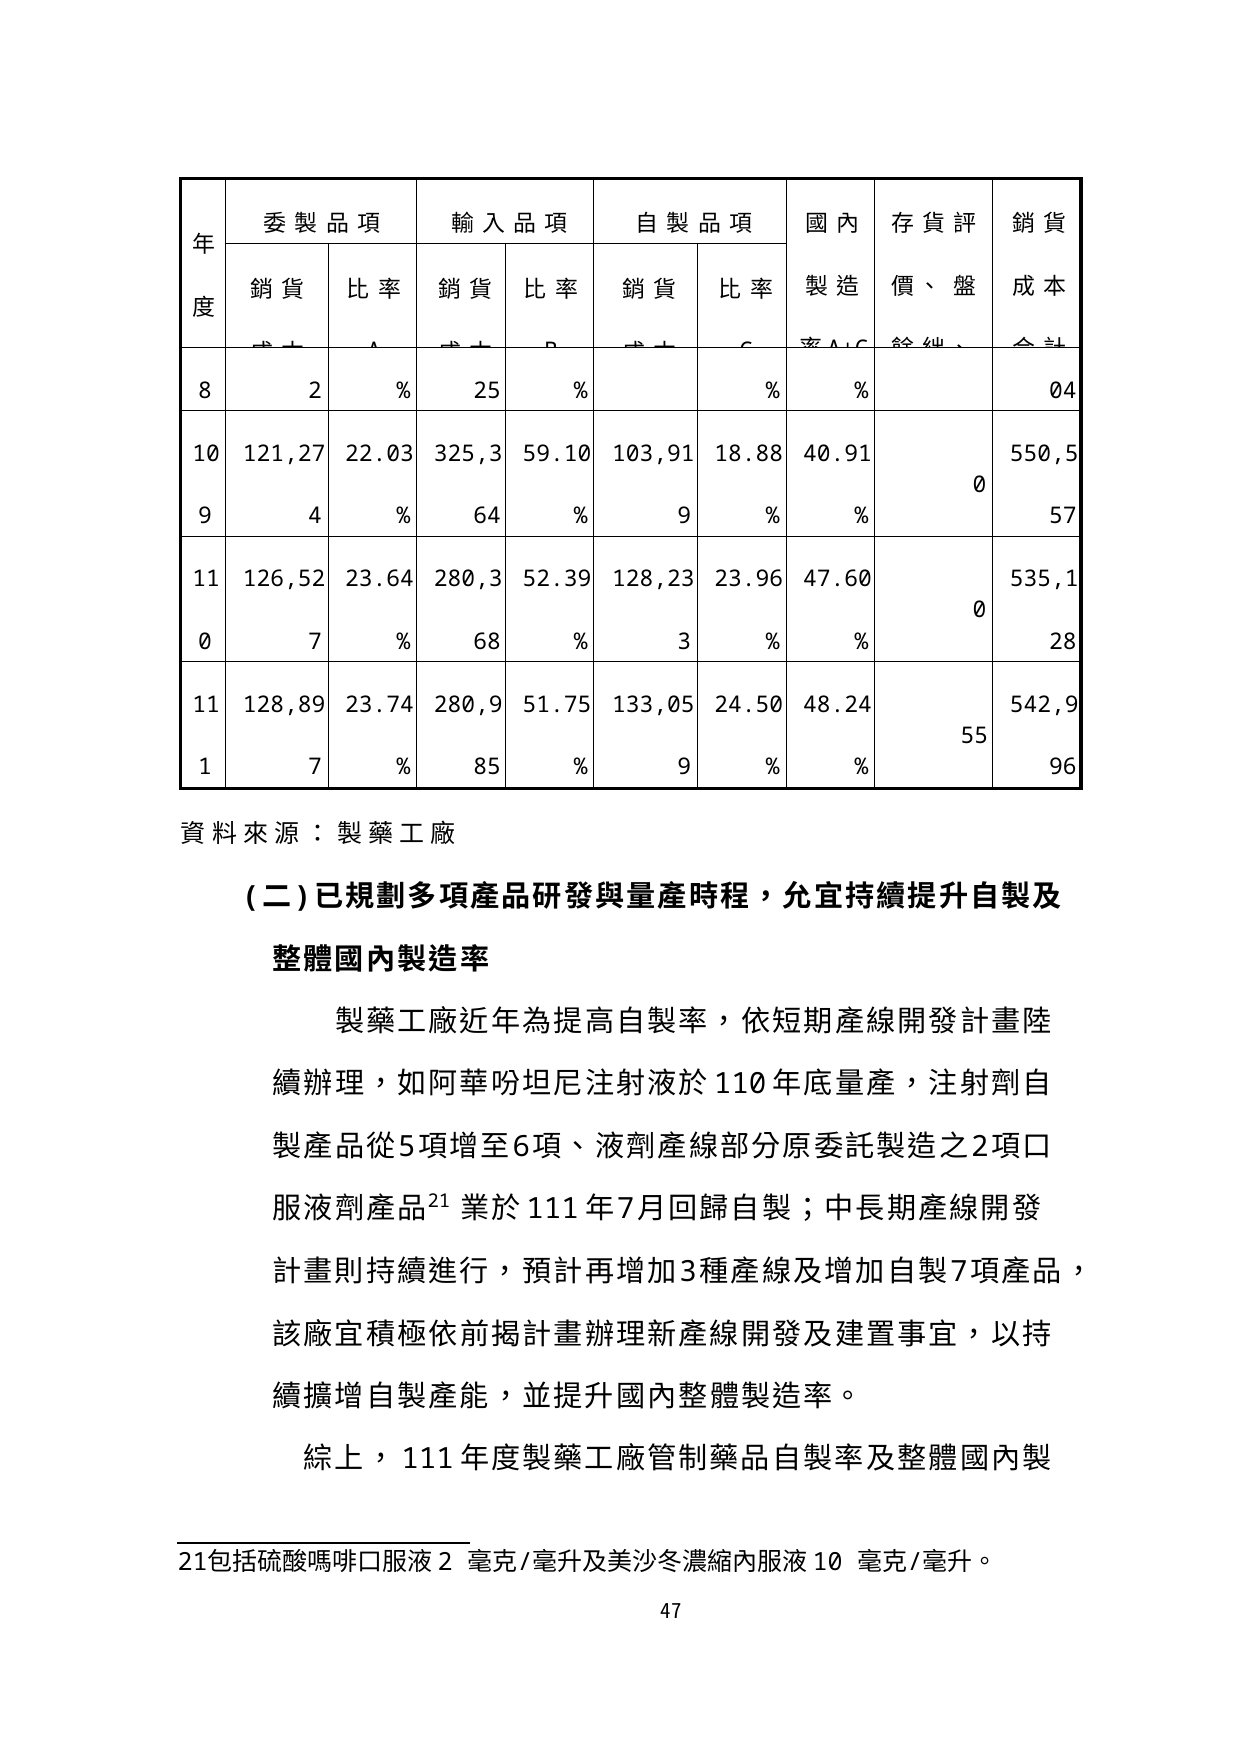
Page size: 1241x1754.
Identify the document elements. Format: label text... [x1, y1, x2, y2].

table_cell 48.24% [787, 662, 874, 787]
table_header 年度 [182, 180, 225, 347]
table_cell 0 [875, 411, 992, 536]
table_cell 126,527 [226, 537, 328, 661]
table_cell 23.74% [329, 662, 416, 787]
table_cell 22.13% [329, 348, 416, 410]
text (二)已規劃多項產品研發與量產時程，允宜持續提升自製及整體國內製造率 [236, 852, 1063, 977]
table_header 委製品項 [226, 180, 416, 243]
table_cell 比率 C [698, 244, 786, 347]
table_header 存貨評價、盤餘絀、出售下腳收入等與存貨相關之餘絀 [875, 180, 992, 347]
table_cell 59.10% [506, 411, 593, 536]
table_cell 133,059 [594, 662, 697, 787]
table_cell -3 [875, 348, 992, 410]
table_cell 47.60% [787, 537, 874, 661]
table_cell 比率 B [506, 244, 593, 347]
table_cell 110 [182, 537, 225, 661]
table_cell 535,128 [993, 537, 1079, 661]
table_header 自製品項 [594, 180, 786, 243]
table_cell 銷貨 成本 [417, 244, 505, 347]
table_cell 128,233 [594, 537, 697, 661]
table_cell 8 [182, 348, 225, 410]
table_header 輸入品項 [417, 180, 593, 243]
table_cell 103,919 [594, 411, 697, 536]
table_cell 38.00% [787, 348, 874, 410]
table_cell 55 [875, 662, 992, 787]
table_cell 128,897 [226, 662, 328, 787]
table_cell 40.91% [787, 411, 874, 536]
table_cell 280,368 [417, 537, 505, 661]
text 製藥工廠近年為提高自製率，依短期產線開發計畫陸續辦理，如阿華吩坦尼注射液於110年底量產，注射劑自製產品從5項增至6項、液劑產線部分原委託製造之2項口服液劑產品業於111年7月回歸自製；中長期產線開發計畫則持續進行，預計再增加3種產線及增加自製7項產品，該廠宜積極依前揭計畫辦理新產線開發及建置事宜，以持續擴增自製產能，並提升國內整體製造率。 [266, 977, 1063, 1415]
table_cell 0 [875, 537, 992, 661]
table_cell 62.00% [506, 348, 593, 410]
table_cell 325,364 [417, 411, 505, 536]
text 綜上，111年度製藥工廠管制藥品自製率及整體國內製 [236, 1415, 1063, 1477]
table_header 國內製造率A+C [787, 180, 874, 347]
table_header 銷貨成本合計 [993, 180, 1079, 347]
table_cell 595,404 [993, 348, 1079, 410]
table_cell 23.64% [329, 537, 416, 661]
table_cell 18.88% [698, 411, 786, 536]
table_cell 542,996 [993, 662, 1079, 787]
table_cell 銷貨 成本 [594, 244, 697, 347]
table_cell 280,985 [417, 662, 505, 787]
text 資料來源：製藥工廠 [177, 790, 1063, 852]
table_cell 111 [182, 662, 225, 787]
table_cell 369,125 [417, 348, 505, 410]
table_cell 94,510 [594, 348, 697, 410]
table_cell 銷貨 成本 [226, 244, 328, 347]
table_cell 22.03% [329, 411, 416, 536]
table_cell 52.39% [506, 537, 593, 661]
table_cell 15.87% [698, 348, 786, 410]
table_cell 24.50% [698, 662, 786, 787]
table_cell 比率 A [329, 244, 416, 347]
table_cell 23.96% [698, 537, 786, 661]
table_cell 121,274 [226, 411, 328, 536]
table_cell 51.75% [506, 662, 593, 787]
table_cell 109 [182, 411, 225, 536]
table_cell 550,557 [993, 411, 1079, 536]
table_cell 131,772 [226, 348, 328, 410]
text 包括硫酸嗎啡口服液2 毫克/毫升及美沙冬濃縮內服液10 毫克/毫升。 [177, 1543, 1063, 1577]
